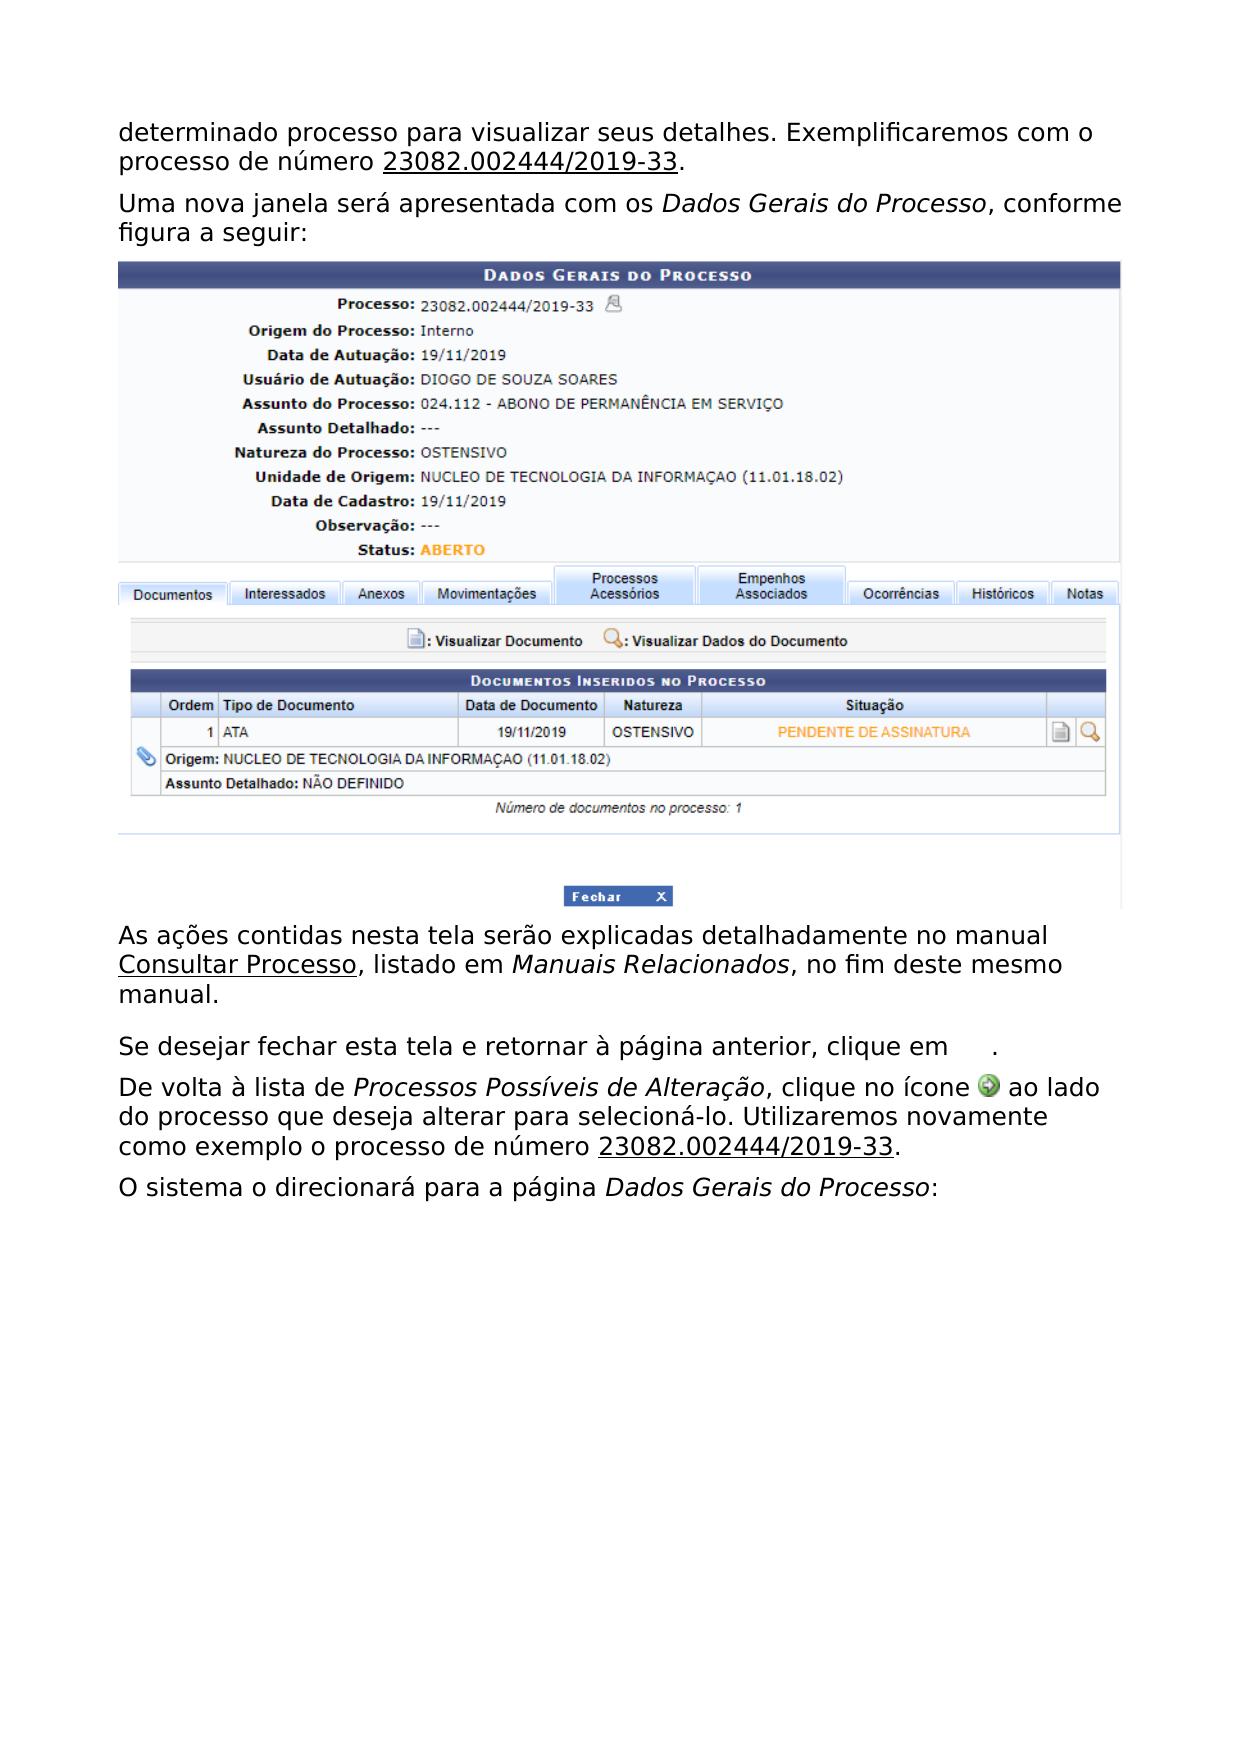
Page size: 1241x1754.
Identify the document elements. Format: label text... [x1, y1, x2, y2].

text determinado processo para visualizar seus detalhes. Exemplificaremos com o processo de número 23082.002444/2019-33. [118, 118, 1122, 176]
picture [118, 259, 1123, 909]
text As ações contidas nesta tela serão explicadas detalhadamente no manual Consultar Processo, listado em Manuais Relacionados, no fim deste mesmo manual. [118, 921, 1122, 1009]
text Uma nova janela será apresentada com os Dados Gerais do Processo, conforme figura a seguir: [118, 189, 1122, 247]
text O sistema o direcionará para a página Dados Gerais do Processo: [118, 1173, 1122, 1202]
picture [978, 1074, 1000, 1097]
text De volta à lista de Processos Possíveis de Alteração, clique no ícone ao lado do processo que deseja alterar para selecioná-lo. Utilizaremos novamente como exemplo o processo de número 23082.002444/2019-33. [118, 1073, 1122, 1161]
text Se desejar fechar esta tela e retornar à página anterior, clique em . [118, 1021, 1122, 1061]
